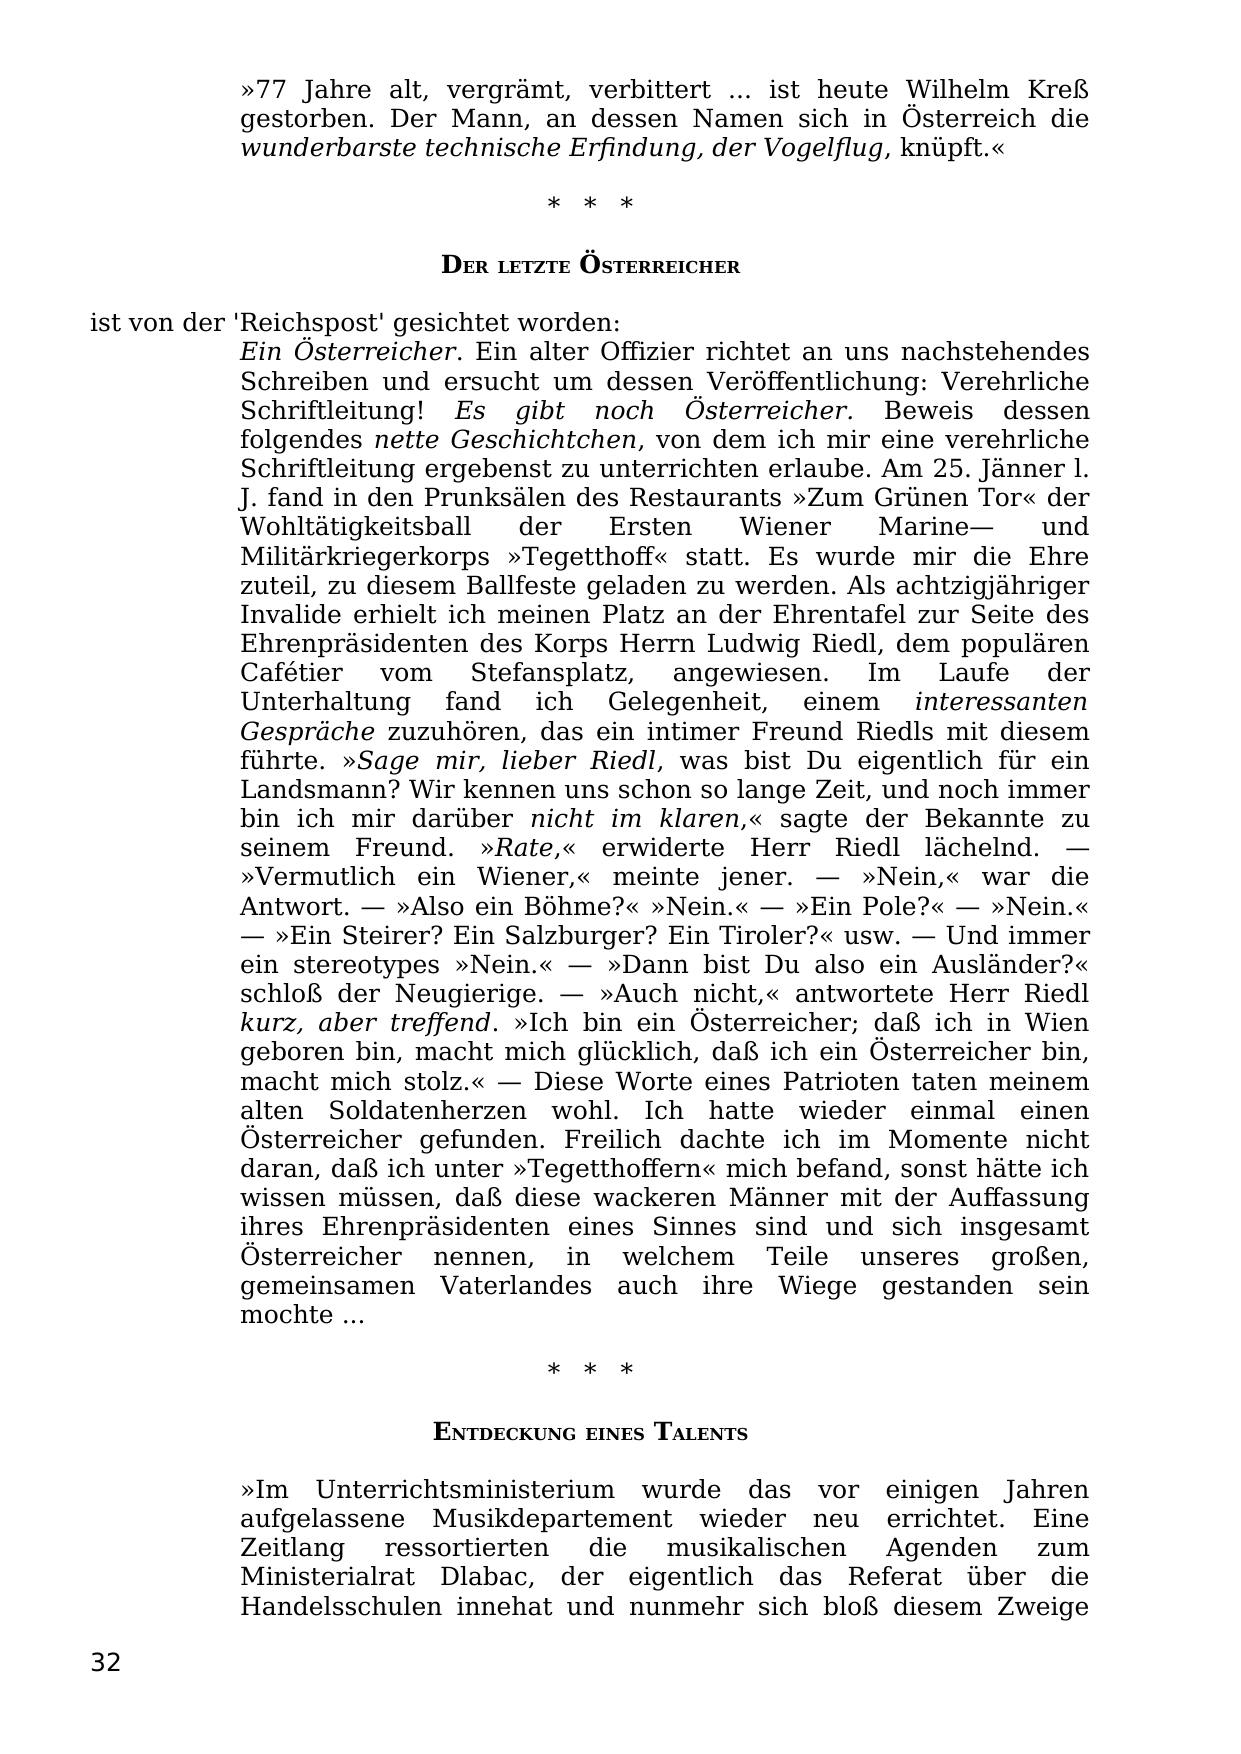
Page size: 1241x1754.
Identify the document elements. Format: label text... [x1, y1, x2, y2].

text »Im Unterrichtsministerium wurde das vor einigen Jahren aufgelassene Musikdepartement wieder neu errichtet. Eine Zeitlang ressortierten die musikalischen Agenden zum Ministerialrat Dlabac, der eigentlich das Referat über die Handelsschulen innehat und nunmehr sich bloß diesem Zweige [240, 1475, 1091, 1621]
text Entdeckung eines Talents [90, 1387, 1091, 1446]
text * * * [90, 1358, 1091, 1387]
text ist von der 'Reichspost' gesichtet worden: [90, 308, 1091, 337]
text Ein Österreicher. Ein alter Offizier richtet an uns nachstehendes Schreiben und ersucht um dessen Veröffentlichung: Verehrliche Schriftleitung! Es gibt noch Österreicher. Beweis dessen folgendes nette Geschichtchen, von dem ich mir eine verehrliche Schriftleitung ergebenst zu unterrichten erlaube. Am 25. Jänner l. J. fand in den Prunksälen des Restaurants »Zum Grünen Tor« der Wohltätigkeitsball der Ersten Wiener Marine— und Militärkriegerkorps »Tegetthoff« statt. Es wurde mir die Ehre zuteil, zu diesem Ballfeste geladen zu werden. Als achtzigjähriger Invalide erhielt ich meinen Platz an der Ehrentafel zur Seite des Ehrenpräsidenten des Korps Herrn Ludwig Riedl, dem populären Cafétier vom Stefansplatz, angewiesen. Im Laufe der Unterhaltung fand ich Gelegenheit, einem interessanten Gespräche zuzuhören, das ein intimer Freund Riedls mit diesem führte. »Sage mir, lieber Riedl, was bist Du eigentlich für ein Landsmann? Wir kennen uns schon so lange Zeit, und noch immer bin ich mir darüber nicht im klaren,« sagte der Bekannte zu seinem Freund. »Rate,« erwiderte Herr Riedl lächelnd. — »Vermutlich ein Wiener,« meinte jener. — »Nein,« war die Antwort. — »Also ein Böhme?« »Nein.« — »Ein Pole?« — »Nein.« — »Ein Steirer? Ein Salzburger? Ein Tiroler?« usw. — Und immer ein stereotypes »Nein.« — »Dann bist Du also ein Ausländer?« schloß der Neugierige. — »Auch nicht,« antwortete Herr Riedl kurz, aber treffend. »Ich bin ein Österreicher; daß ich in Wien geboren bin, macht mich glücklich, daß ich ein Österreicher bin, macht mich stolz.« — Diese Worte eines Patrioten taten meinem alten Soldatenherzen wohl. Ich hatte wieder einmal einen Österreicher gefunden. Freilich dachte ich im Momente nicht daran, daß ich unter »Tegetthoffern« mich befand, sonst hätte ich wissen müssen, daß diese wackeren Männer mit der Auffassung ihres Ehrenpräsidenten eines Sinnes sind und sich insgesamt Österreicher nennen, in welchem Teile unseres großen, gemeinsamen Vaterlandes auch ihre Wiege gestanden sein mochte ... [240, 337, 1091, 1329]
text »77 Jahre alt, vergrämt, verbittert ... ist heute Wilhelm Kreß gestorben. Der Mann, an dessen Namen sich in Österreich die wunderbarste technische Erfindung, der Vogelflug, knüpft.« [240, 75, 1091, 162]
text Der letzte Österreicher [90, 221, 1091, 279]
text * * * [90, 192, 1091, 221]
